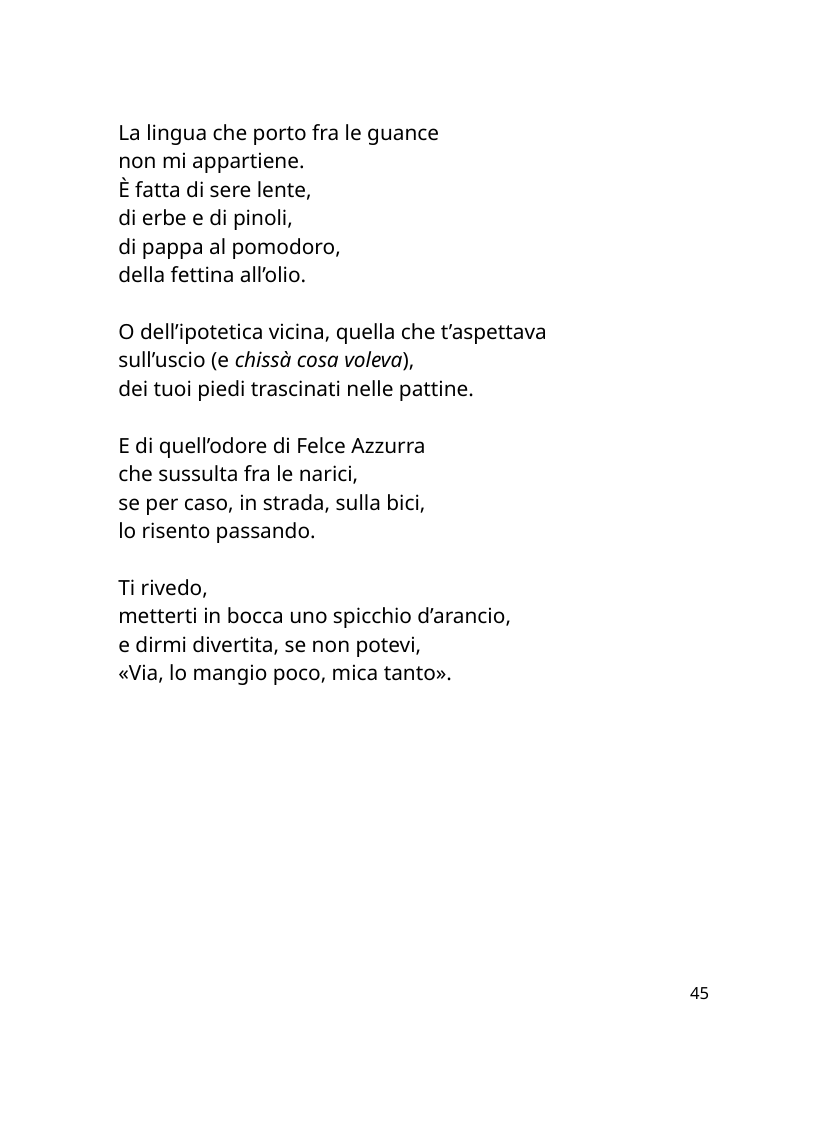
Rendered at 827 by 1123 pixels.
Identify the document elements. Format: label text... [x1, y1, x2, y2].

text lo risento passando. [118, 516, 709, 545]
text di erbe e di pinoli, [118, 203, 709, 232]
text «Via, lo mangio poco, mica tanto». [118, 658, 709, 687]
text dei tuoi piedi trascinati nelle pattine. [118, 374, 709, 402]
text metterti in bocca uno spicchio d’arancio, [118, 602, 709, 630]
text se per caso, in strada, sulla bici, [118, 488, 709, 516]
text che sussulta fra le narici, [118, 459, 709, 488]
text O dell’ipotetica vicina, quella che t’aspettava [118, 317, 709, 346]
text E di quell’odore di Felce Azzurra [118, 431, 709, 459]
text Ti rivedo, [118, 573, 709, 602]
text e dirmi divertita, se non potevi, [118, 630, 709, 658]
text non mi appartiene. [118, 147, 709, 175]
text sull’uscio (e chissà cosa voleva), [118, 346, 709, 374]
text di pappa al pomodoro, [118, 232, 709, 260]
text della fettina all’olio. [118, 260, 709, 289]
text È fatta di sere lente, [118, 175, 709, 203]
text La lingua che porto fra le guance [118, 118, 709, 147]
